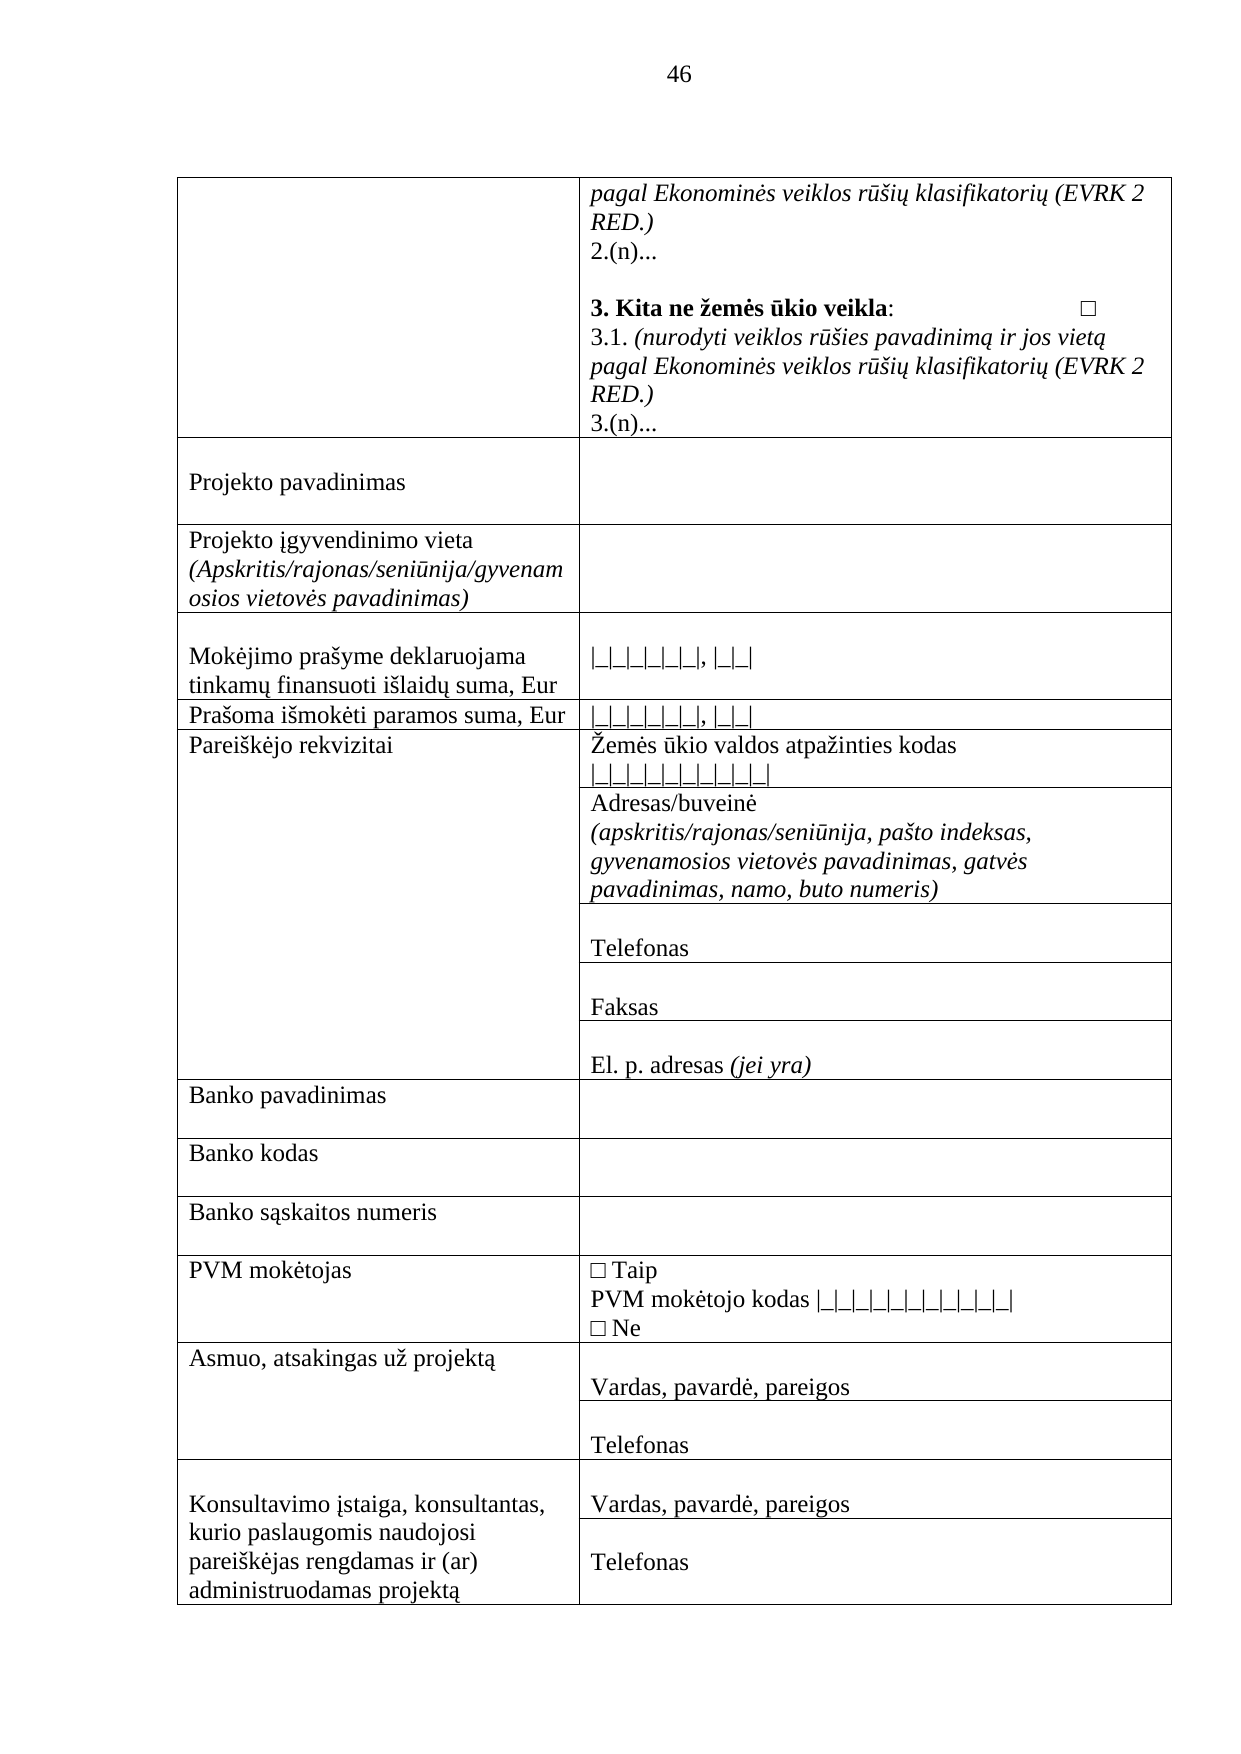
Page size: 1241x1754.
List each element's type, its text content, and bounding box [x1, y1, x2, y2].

table_cell [580, 1197, 1171, 1254]
table_cell Banko pavadinimas [178, 1080, 579, 1137]
table_cell [580, 525, 1171, 612]
table_cell pagal Ekonominės veiklos rūšių klasifikatorių (EVRK 2 RED.) 2.(n)... 3. Kita ne žemės ūkio veikla: □ 3.1. (nurodyti veiklos rūšies pavadinimą ir jos vietą pagal Ekonominės veiklos rūšių klasifikatorių (EVRK 2 RED.) 3.(n)... [580, 178, 1171, 437]
table_cell Konsultavimo įstaiga, konsultantas, kurio paslaugomis naudojosi pareiškėjas rengdamas ir (ar) administruodamas projektą [178, 1460, 579, 1604]
table_cell Projekto pavadinimas [178, 438, 579, 524]
table_cell Mokėjimo prašyme deklaruojama tinkamų finansuoti išlaidų suma, Eur [178, 613, 579, 699]
table_cell □ Taip PVM mokėtojo kodas |_|_|_|_|_|_|_|_|_|_|_| □ Ne [580, 1256, 1171, 1342]
table_cell Projekto įgyvendinimo vieta (Apskritis/rajonas/seniūnija/gyvenamosios vietovės pavadinimas) [178, 525, 579, 612]
table_cell [580, 1080, 1171, 1137]
table_cell Pareiškėjo rekvizitai [178, 730, 579, 1079]
table_cell Faksas [580, 963, 1171, 1020]
table_cell Prašoma išmokėti paramos suma, Eur [178, 700, 579, 729]
table_cell [580, 438, 1171, 524]
table_cell [580, 1139, 1171, 1196]
table_cell Telefonas [580, 1519, 1171, 1604]
table_cell Žemės ūkio valdos atpažinties kodas |_|_|_|_|_|_|_|_|_|_| [580, 730, 1171, 787]
table_cell |_|_|_|_|_|_|, |_|_| [580, 700, 1171, 729]
table_cell PVM mokėtojas [178, 1256, 579, 1342]
table_cell Adresas/buveinė (apskritis/rajonas/seniūnija, pašto indeksas, gyvenamosios vietovės pavadinimas, gatvės pavadinimas, namo, buto numeris) [580, 788, 1171, 903]
table_cell Telefonas [580, 904, 1171, 962]
table_cell [178, 178, 579, 437]
table_cell Banko kodas [178, 1139, 579, 1196]
table_cell Vardas, pavardė, pareigos [580, 1460, 1171, 1517]
table_cell Telefonas [580, 1401, 1171, 1459]
table_cell El. p. adresas (jei yra) [580, 1021, 1171, 1079]
table_cell Banko sąskaitos numeris [178, 1197, 579, 1254]
table_cell Asmuo, atsakingas už projektą [178, 1343, 579, 1459]
table_cell |_|_|_|_|_|_|, |_|_| [580, 613, 1171, 699]
table_cell Vardas, pavardė, pareigos [580, 1343, 1171, 1400]
